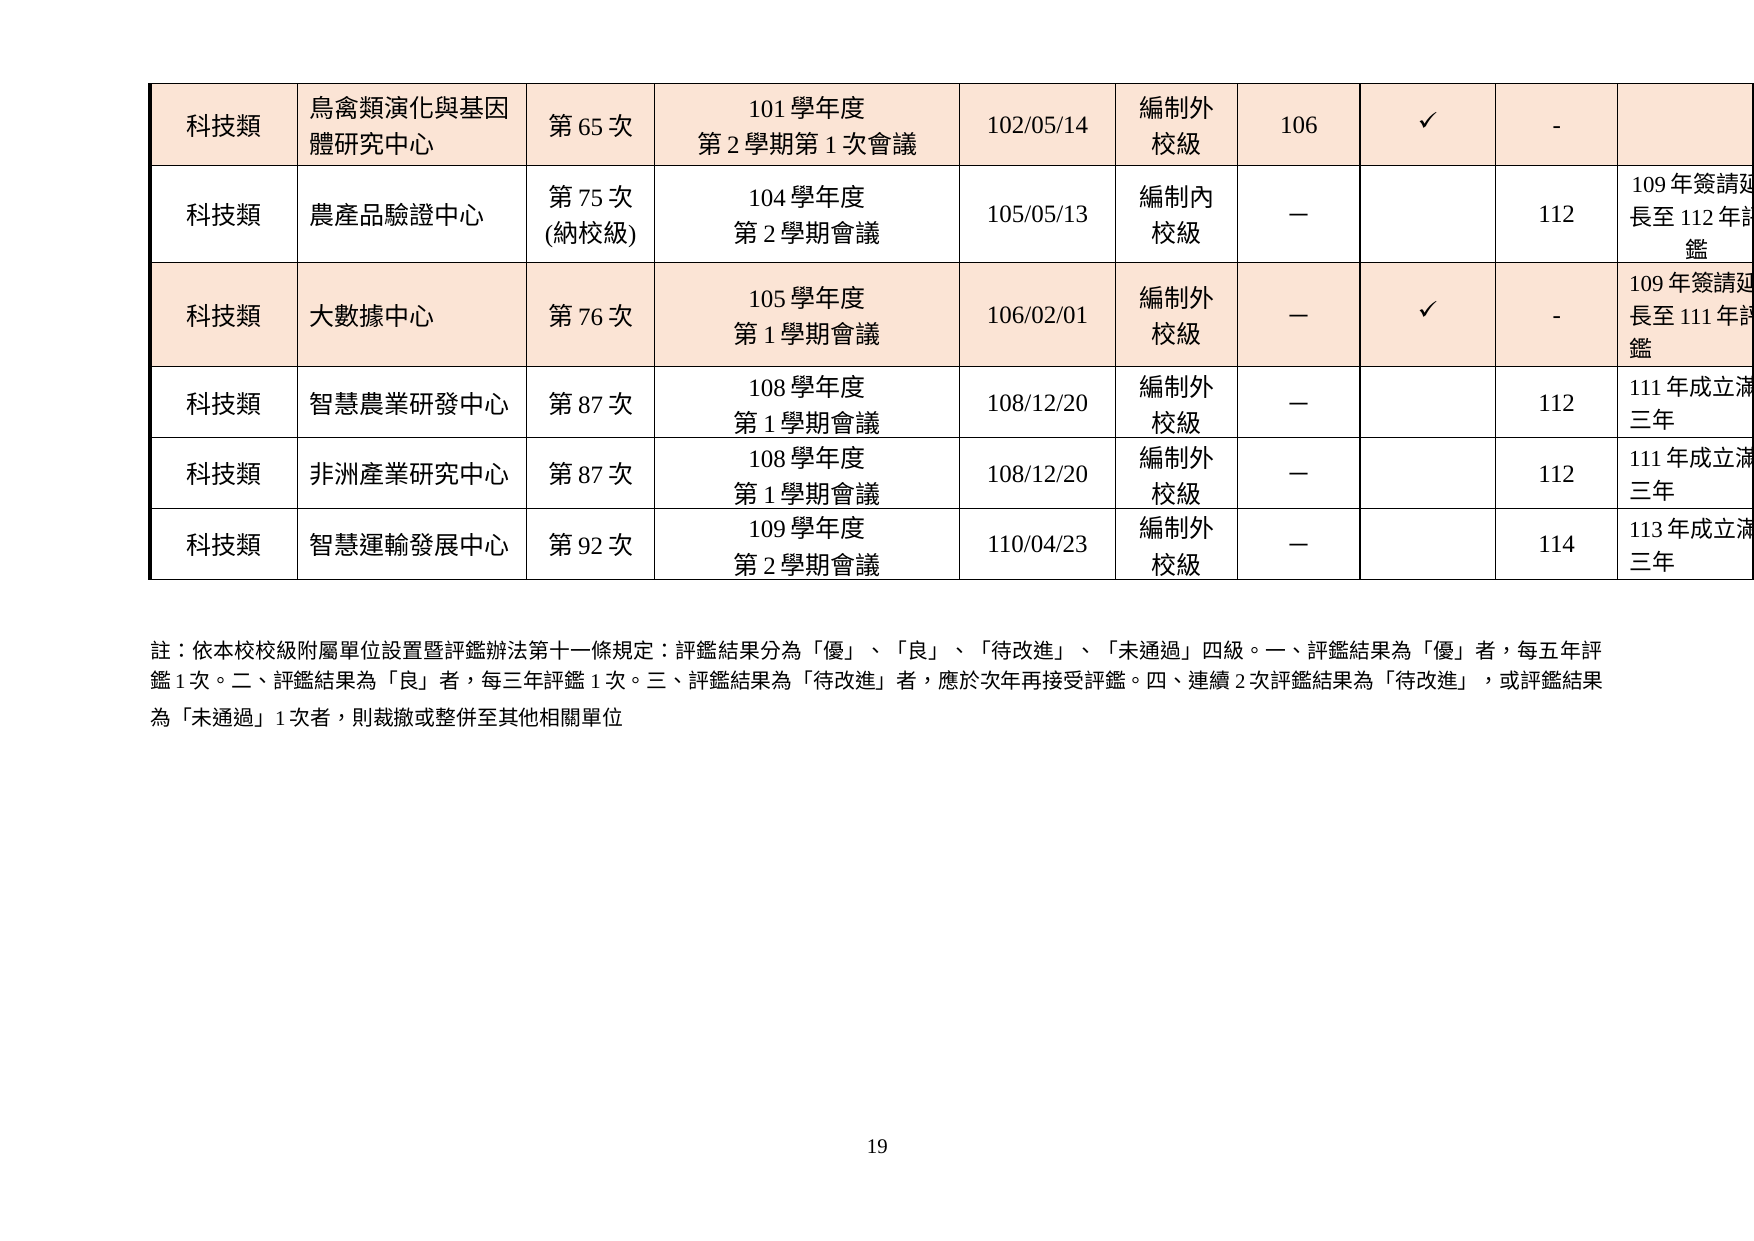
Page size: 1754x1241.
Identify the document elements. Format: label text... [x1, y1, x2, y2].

table_cell 第65次 [527, 84, 654, 165]
table_cell 鳥禽類演化與基因體研究中心 [298, 84, 526, 165]
table_cell 105/05/13 [960, 166, 1115, 262]
table_cell 105學年度 第1學期會議 [655, 263, 959, 366]
table_cell 108/12/20 [960, 438, 1115, 508]
table_cell 科技類 [152, 367, 297, 437]
table_cell 第75次 (納校級) [527, 166, 654, 262]
table_cell 第87次 [527, 438, 654, 508]
table_cell 108/12/20 [960, 367, 1115, 437]
table_cell 科技類 [152, 263, 297, 366]
table_cell 第76次 [527, 263, 654, 366]
table_cell  [1361, 263, 1495, 366]
table_cell 大數據中心 [298, 263, 526, 366]
table_cell 113年成立滿三年 [1618, 509, 1752, 579]
table_cell 科技類 [152, 166, 297, 262]
table_cell 編制外 校級 [1116, 84, 1237, 165]
table_cell 102/05/14 [960, 84, 1115, 165]
table_cell 114 [1496, 509, 1617, 579]
table_cell 112 [1496, 166, 1617, 262]
table_cell 非洲產業研究中心 [298, 438, 526, 508]
table_cell 111年成立滿三年 [1618, 367, 1752, 437]
table_cell 101學年度 第2學期第1次會議 [655, 84, 959, 165]
table_cell 農產品驗證中心 [298, 166, 526, 262]
table_cell － [1238, 263, 1359, 366]
table_cell [1361, 438, 1495, 508]
table_cell 109學年度 第2學期會議 [655, 509, 959, 579]
table_cell － [1238, 438, 1359, 508]
table_cell 106 [1238, 84, 1359, 165]
table_cell － [1238, 509, 1359, 579]
table_cell 智慧農業研發中心 [298, 367, 526, 437]
table_cell － [1238, 367, 1359, 437]
table_cell 編制外 校級 [1116, 509, 1237, 579]
table_cell 106/02/01 [960, 263, 1115, 366]
table_cell 科技類 [152, 84, 297, 165]
table_cell 110/04/23 [960, 509, 1115, 579]
table_cell - [1496, 263, 1617, 366]
table_cell 109年簽請延長至111年評鑑 [1618, 263, 1752, 366]
table_cell 112 [1496, 438, 1617, 508]
table_cell 編制外 校級 [1116, 438, 1237, 508]
table_cell 第87次 [527, 367, 654, 437]
table_cell 第92次 [527, 509, 654, 579]
table_cell 智慧運輸發展中心 [298, 509, 526, 579]
table_cell [1618, 84, 1752, 165]
table_cell 科技類 [152, 438, 297, 508]
table_cell 104學年度 第2學期會議 [655, 166, 959, 262]
table_cell 編制外 校級 [1116, 367, 1237, 437]
table_cell 編制外 校級 [1116, 263, 1237, 366]
table_cell [1361, 166, 1495, 262]
table_cell 109年簽請延長至112年評鑑 [1618, 166, 1752, 262]
text 註：依本校校級附屬單位設置暨評鑑辦法第十一條規定：評鑑結果分為「優」、「良」、「待改進」、「未通過」四級。一、評鑑結果為「優」者，每五年評鑑1次。二、評鑑結果為「良」者，每三年評鑑1次。三、評鑑結果為「待改進」者，應於次年再接受評鑑。四、連續2次評鑑結果為「待改進」，或評鑑結果為「未通過」1次者，則裁撤或整併至其他相關單位 [150, 634, 1604, 733]
table_cell 108學年度 第1學期會議 [655, 438, 959, 508]
table_cell 108學年度 第1學期會議 [655, 367, 959, 437]
table_cell [1361, 509, 1495, 579]
table_cell 111年成立滿三年 [1618, 438, 1752, 508]
table_cell 科技類 [152, 509, 297, 579]
table_cell [1361, 367, 1495, 437]
table_cell － [1238, 166, 1359, 262]
table_cell - [1496, 84, 1617, 165]
table_cell  [1361, 84, 1495, 165]
table_cell 編制內 校級 [1116, 166, 1237, 262]
table_cell 112 [1496, 367, 1617, 437]
